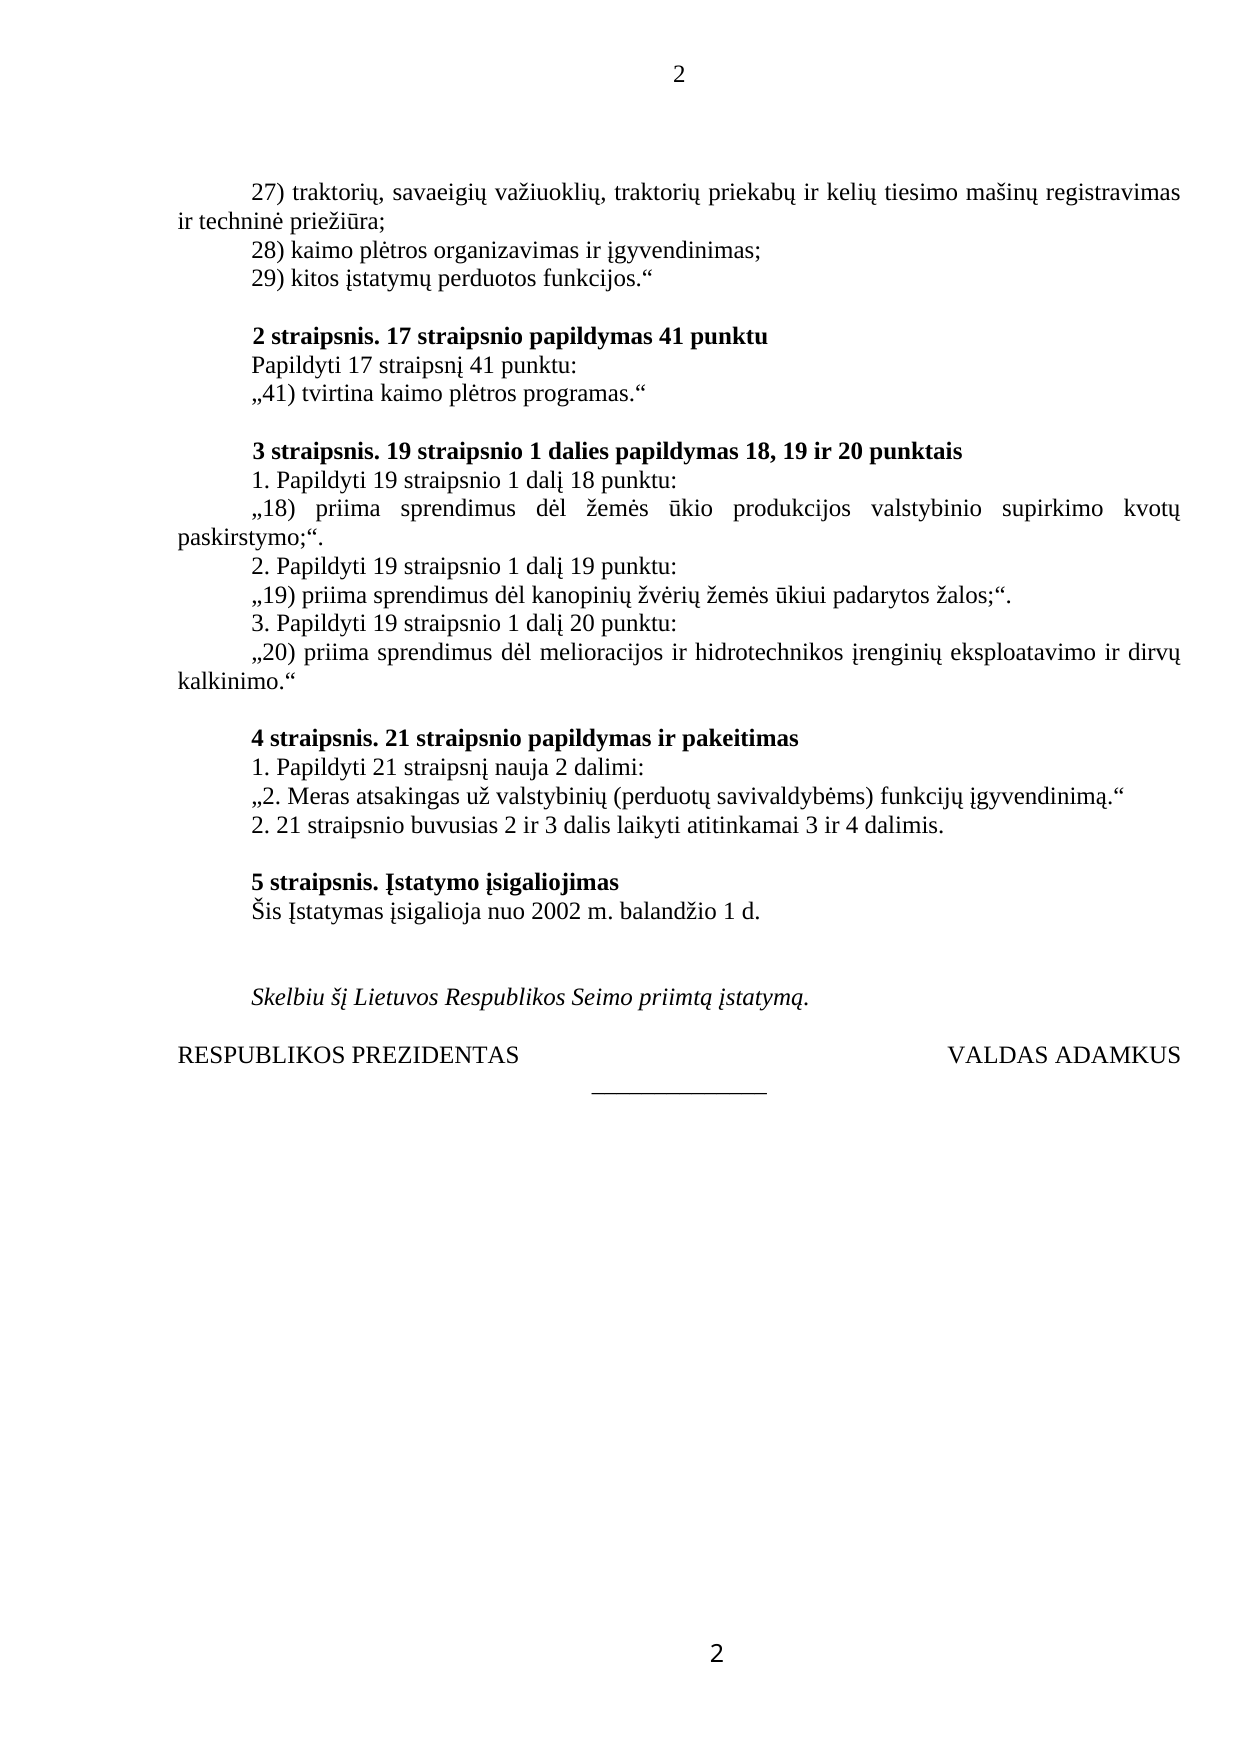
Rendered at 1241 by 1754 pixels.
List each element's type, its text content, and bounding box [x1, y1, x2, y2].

text 3 straipsnis. 19 straipsnio 1 dalies papildymas 18, 19 ir 20 punktais [252, 436, 1181, 465]
text ______________ [177, 1068, 1181, 1097]
text „20) priima sprendimus dėl melioracijos ir hidrotechnikos įrenginių eksploatavimo ir dirvų kalkinimo.“ [177, 637, 1181, 695]
text Šis Įstatymas įsigalioja nuo 2002 m. balandžio 1 d. [177, 896, 1181, 925]
text 5 straipsnis. Įstatymo įsigaliojimas [177, 867, 1181, 896]
text 2. Papildyti 19 straipsnio 1 dalį 19 punktu: [177, 551, 1181, 580]
text 27) traktorių, savaeigių važiuoklių, traktorių priekabų ir kelių tiesimo mašinų registravimas ir techninė priežiūra; [177, 177, 1181, 235]
text 3. Papildyti 19 straipsnio 1 dalį 20 punktu: [177, 608, 1181, 637]
text 4 straipsnis. 21 straipsnio papildymas ir pakeitimas [177, 723, 1181, 752]
text 2. 21 straipsnio buvusias 2 ir 3 dalis laikyti atitinkamai 3 ir 4 dalimis. [177, 810, 1181, 838]
text 1. Papildyti 19 straipsnio 1 dalį 18 punktu: [177, 465, 1181, 493]
text RESPUBLIKOS PREZIDENTAS VALDAS ADAMKUS [177, 1040, 1181, 1068]
text 2 straipsnis. 17 straipsnio papildymas 41 punktu [252, 321, 1181, 350]
text 28) kaimo plėtros organizavimas ir įgyvendinimas; [177, 235, 1181, 263]
text 1. Papildyti 21 straipsnį nauja 2 dalimi: [177, 752, 1181, 781]
text „19) priima sprendimus dėl kanopinių žvėrių žemės ūkiui padarytos žalos;“. [177, 580, 1181, 608]
text „2. Meras atsakingas už valstybinių (perduotų savivaldybėms) funkcijų įgyvendinimą.“ [177, 781, 1181, 810]
text „41) tvirtina kaimo plėtros programas.“ [177, 378, 1181, 407]
text 29) kitos įstatymų perduotos funkcijos.“ [177, 263, 1181, 292]
text Skelbiu šį Lietuvos Respublikos Seimo priimtą įstatymą. [177, 982, 1181, 1011]
text „18) priima sprendimus dėl žemės ūkio produkcijos valstybinio supirkimo kvotų paskirstymo;“. [177, 493, 1181, 551]
text Papildyti 17 straipsnį 41 punktu: [177, 350, 1181, 378]
